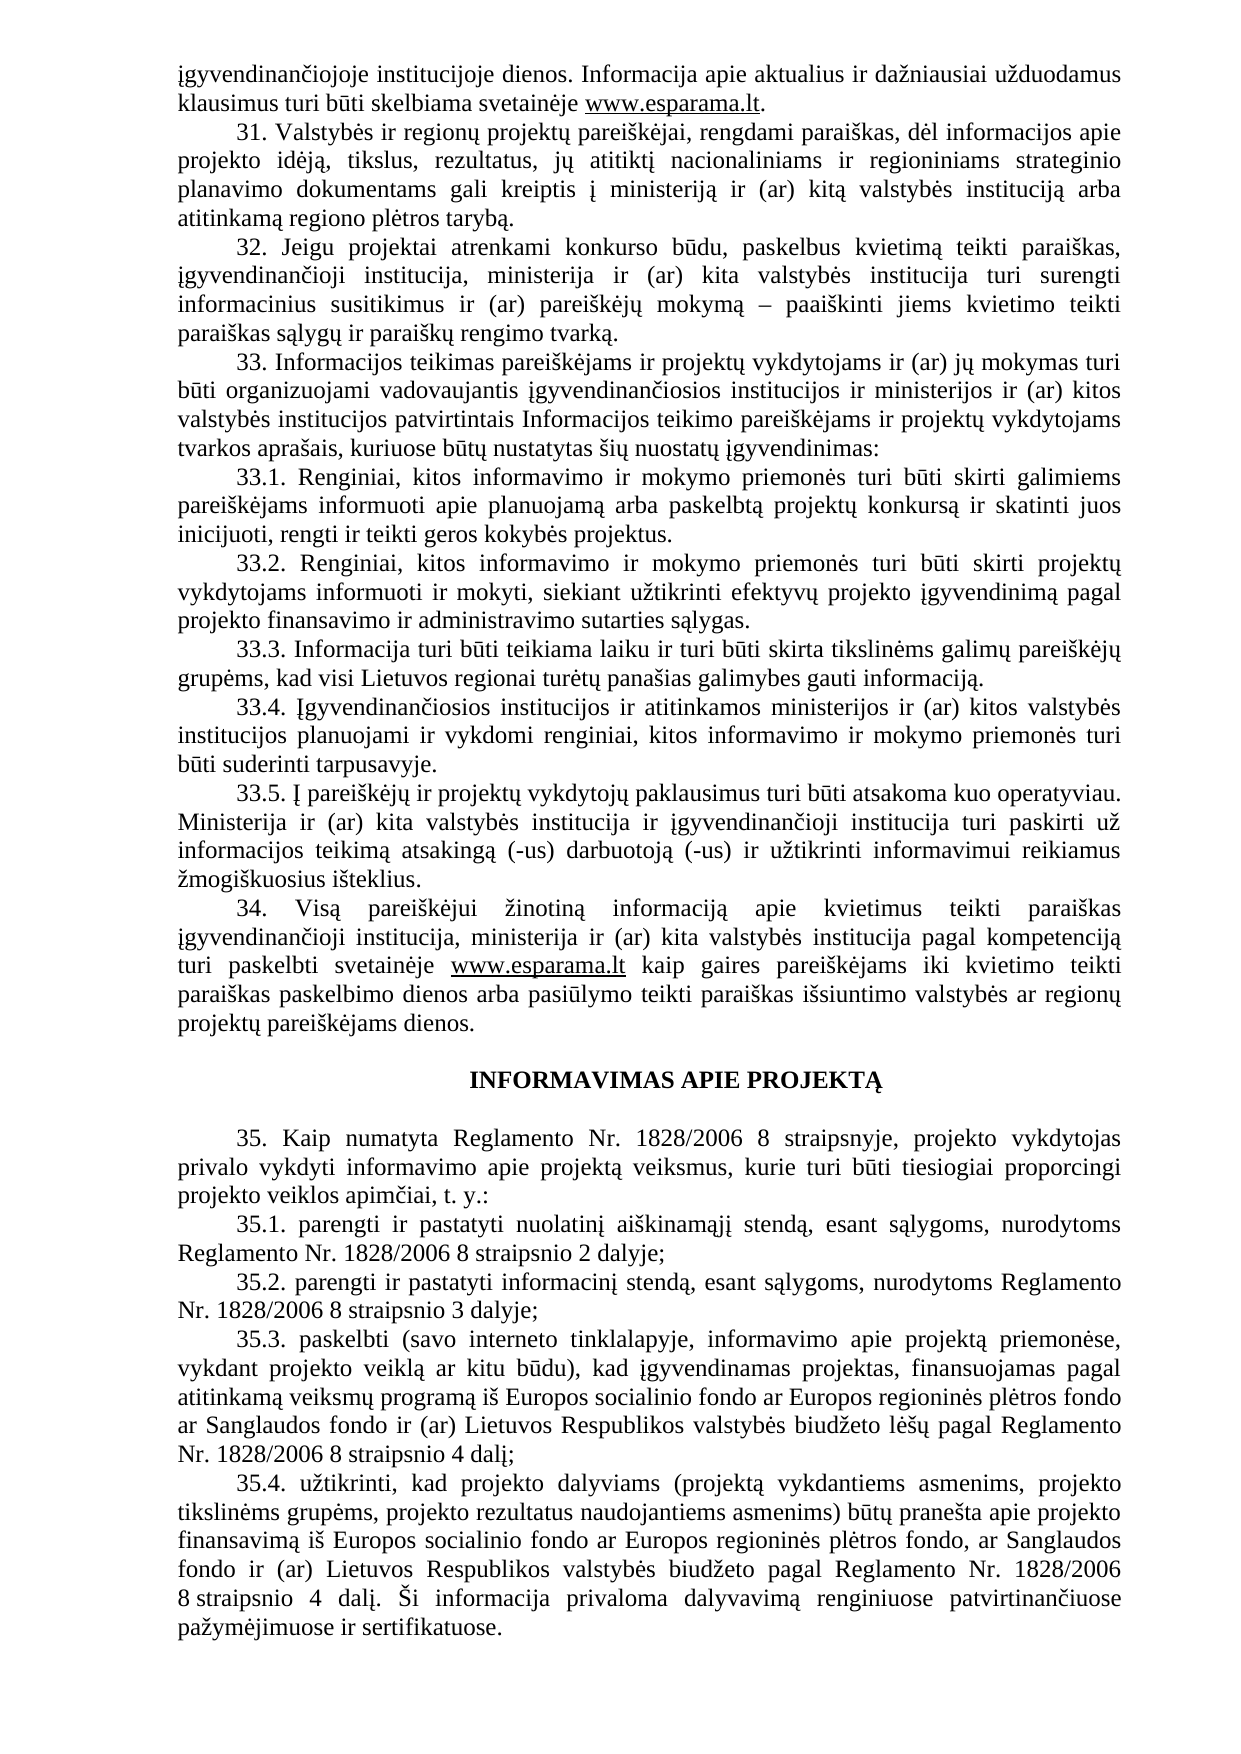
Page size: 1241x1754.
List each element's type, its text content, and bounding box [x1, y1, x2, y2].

text 35.4. užtikrinti, kad projekto dalyviams (projektą vykdantiems asmenims, projekto tikslinėms grupėms, projekto rezultatus naudojantiems asmenims) būtų pranešta apie projekto finansavimą iš Europos socialinio fondo ar Europos regioninės plėtros fondo, ar Sanglaudos fondo ir (ar) Lietuvos Respublikos valstybės biudžeto pagal Reglamento Nr. 1828/2006 8 straipsnio 4 dalį. Ši informacija privaloma dalyvavimą renginiuose patvirtinančiuose pažymėjimuose ir sertifikatuose. [177, 1468, 1122, 1640]
text įgyvendinančiojoje institucijoje dienos. Informacija apie aktualius ir dažniausiai užduodamus klausimus turi būti skelbiama svetainėje www.esparama.lt. [177, 59, 1122, 117]
text 33.2. Renginiai, kitos informavimo ir mokymo priemonės turi būti skirti projektų vykdytojams informuoti ir mokyti, siekiant užtikrinti efektyvų projekto įgyvendinimą pagal projekto finansavimo ir administravimo sutarties sąlygas. [177, 548, 1122, 634]
text 34. Visą pareiškėjui žinotiną informaciją apie kvietimus teikti paraiškas įgyvendinančioji institucija, ministerija ir (ar) kita valstybės institucija pagal kompetenciją turi paskelbti svetainėje www.esparama.lt kaip gaires pareiškėjams iki kvietimo teikti paraiškas paskelbimo dienos arba pasiūlymo teikti paraiškas išsiuntimo valstybės ar regionų projektų pareiškėjams dienos. [177, 893, 1122, 1037]
text 33. Informacijos teikimas pareiškėjams ir projektų vykdytojams ir (ar) jų mokymas turi būti organizuojami vadovaujantis įgyvendinančiosios institucijos ir ministerijos ir (ar) kitos valstybės institucijos patvirtintais Informacijos teikimo pareiškėjams ir projektų vykdytojams tvarkos aprašais, kuriuose būtų nustatytas šių nuostatų įgyvendinimas: [177, 347, 1122, 462]
text 35. Kaip numatyta Reglamento Nr. 1828/2006 8 straipsnyje, projekto vykdytojas privalo vykdyti informavimo apie projektą veiksmus, kurie turi būti tiesiogiai proporcingi projekto veiklos apimčiai, t. y.: [177, 1123, 1122, 1209]
text 35.2. parengti ir pastatyti informacinį stendą, esant sąlygoms, nurodytoms Reglamento Nr. 1828/2006 8 straipsnio 3 dalyje; [177, 1267, 1122, 1324]
text 33.4. Įgyvendinančiosios institucijos ir atitinkamos ministerijos ir (ar) kitos valstybės institucijos planuojami ir vykdomi renginiai, kitos informavimo ir mokymo priemonės turi būti suderinti tarpusavyje. [177, 692, 1122, 778]
text INFORMAVIMAS APIE PROJEKTĄ [177, 1065, 1122, 1094]
text 31. Valstybės ir regionų projektų pareiškėjai, rengdami paraiškas, dėl informacijos apie projekto idėją, tikslus, rezultatus, jų atitiktį nacionaliniams ir regioniniams strateginio planavimo dokumentams gali kreiptis į ministeriją ir (ar) kitą valstybės instituciją arba atitinkamą regiono plėtros tarybą. [177, 117, 1122, 232]
text 33.5. Į pareiškėjų ir projektų vykdytojų paklausimus turi būti atsakoma kuo operatyviau. Ministerija ir (ar) kita valstybės institucija ir įgyvendinančioji institucija turi paskirti už informacijos teikimą atsakingą (-us) darbuotoją (-us) ir užtikrinti informavimui reikiamus žmogiškuosius išteklius. [177, 778, 1122, 893]
text 33.3. Informacija turi būti teikiama laiku ir turi būti skirta tikslinėms galimų pareiškėjų grupėms, kad visi Lietuvos regionai turėtų panašias galimybes gauti informaciją. [177, 634, 1122, 692]
text 32. Jeigu projektai atrenkami konkurso būdu, paskelbus kvietimą teikti paraiškas, įgyvendinančioji institucija, ministerija ir (ar) kita valstybės institucija turi surengti informacinius susitikimus ir (ar) pareiškėjų mokymą – paaiškinti jiems kvietimo teikti paraiškas sąlygų ir paraiškų rengimo tvarką. [177, 232, 1122, 347]
text 35.1. parengti ir pastatyti nuolatinį aiškinamąjį stendą, esant sąlygoms, nurodytoms Reglamento Nr. 1828/2006 8 straipsnio 2 dalyje; [177, 1209, 1122, 1267]
text 35.3. paskelbti (savo interneto tinklalapyje, informavimo apie projektą priemonėse, vykdant projekto veiklą ar kitu būdu), kad įgyvendinamas projektas, finansuojamas pagal atitinkamą veiksmų programą iš Europos socialinio fondo ar Europos regioninės plėtros fondo ar Sanglaudos fondo ir (ar) Lietuvos Respublikos valstybės biudžeto lėšų pagal Reglamento Nr. 1828/2006 8 straipsnio 4 dalį; [177, 1324, 1122, 1468]
text 33.1. Renginiai, kitos informavimo ir mokymo priemonės turi būti skirti galimiems pareiškėjams informuoti apie planuojamą arba paskelbtą projektų konkursą ir skatinti juos inicijuoti, rengti ir teikti geros kokybės projektus. [177, 462, 1122, 548]
